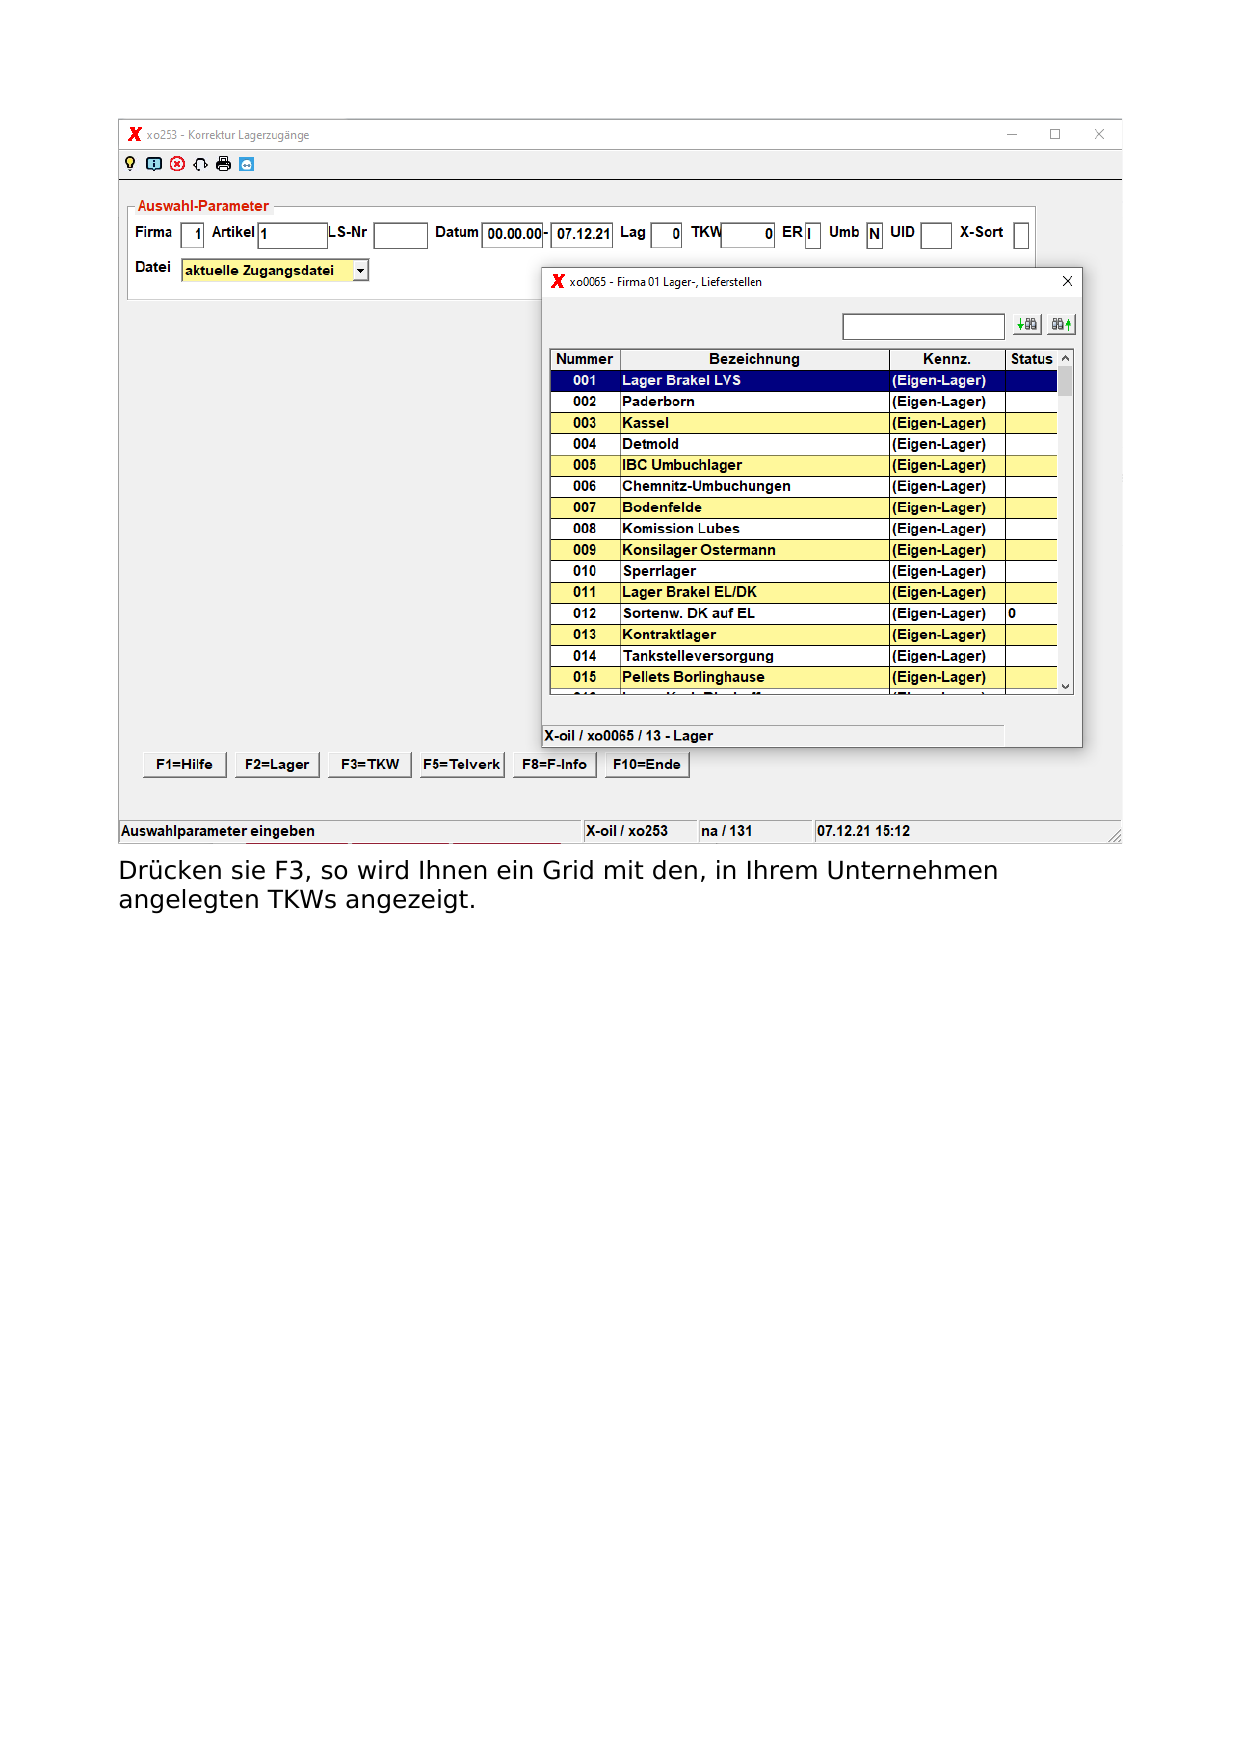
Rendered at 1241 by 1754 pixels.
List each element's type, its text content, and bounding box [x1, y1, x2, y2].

picture [118, 118, 1123, 844]
text Drücken sie F3, so wird Ihnen ein Grid mit den, in Ihrem Unternehmen angelegten TKWs angezeigt. [118, 856, 1122, 915]
